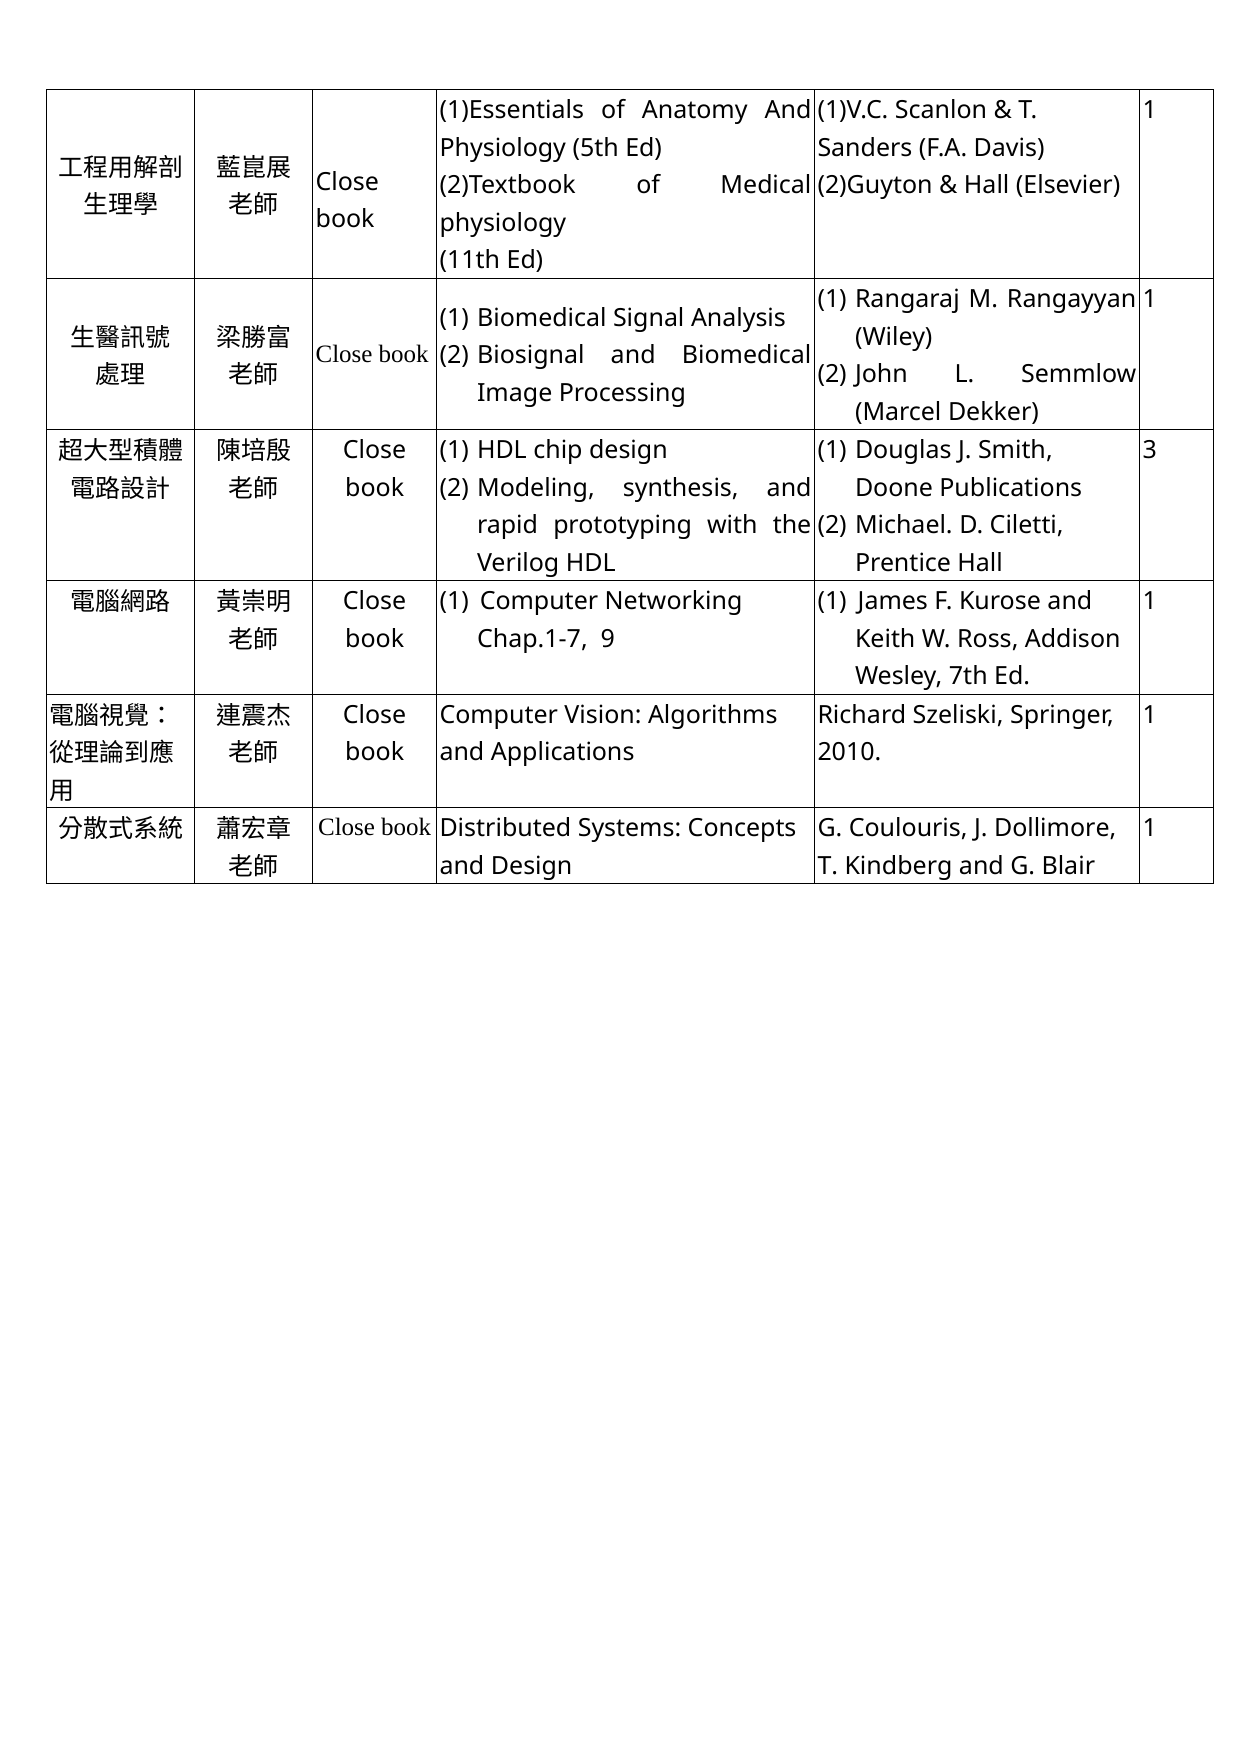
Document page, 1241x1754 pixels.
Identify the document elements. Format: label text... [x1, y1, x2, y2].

table_cell Close book [313, 581, 436, 693]
table_cell (1) James F. Kurose and Keith W. Ross, Addison Wesley, 7th Ed. [815, 581, 1139, 693]
table_cell Richard Szeliski, Springer, 2010. [815, 695, 1139, 807]
table_cell Rangaraj M. Rangayyan (Wiley) John L. Semmlow (Marcel Dekker) [815, 279, 1139, 429]
table_cell 分散式系統 [47, 808, 194, 883]
table_cell Close book [313, 90, 436, 278]
table_cell Close book [313, 279, 436, 429]
table_cell 蕭宏章 老師 [195, 808, 312, 883]
table_cell Distributed Systems: Concepts and Design [437, 808, 814, 883]
table_cell 梁勝富 老師 [195, 279, 312, 429]
table_cell 黃崇明 老師 [195, 581, 312, 693]
table_cell Close book [313, 808, 436, 883]
table_cell Douglas J. Smith, Doone Publications Michael. D. Ciletti, Prentice Hall [815, 430, 1139, 580]
table_cell 生醫訊號 處理 [47, 279, 194, 429]
table_cell 1 [1140, 90, 1213, 278]
table_cell 1 [1140, 695, 1213, 807]
table_cell 電腦網路 [47, 581, 194, 693]
table_cell 1 [1140, 808, 1213, 883]
table_cell 1 [1140, 581, 1213, 693]
table_cell 工程用解剖生理學 [47, 90, 194, 278]
table_cell 電腦視覺：從理論到應用 [47, 695, 194, 807]
table_cell Biomedical Signal Analysis Biosignal and Biomedical Image Processing [437, 279, 814, 429]
table_cell 藍崑展 老師 [195, 90, 312, 278]
table_cell 3 [1140, 430, 1213, 580]
table_cell Close book [313, 695, 436, 807]
table_cell 1 [1140, 279, 1213, 429]
table_cell (1) Computer Networking Chap.1-7, 9 [437, 581, 814, 693]
table_cell 連震杰 老師 [195, 695, 312, 807]
table_cell G. Coulouris, J. Dollimore, T. Kindberg and G. Blair [815, 808, 1139, 883]
table_cell (1)V.C. Scanlon & T. Sanders (F.A. Davis) (2)Guyton & Hall (Elsevier) [815, 90, 1139, 278]
table_cell Computer Vision: Algorithms and Applications [437, 695, 814, 807]
table_cell HDL chip design Modeling, synthesis, and rapid prototyping with the Verilog HDL [437, 430, 814, 580]
table_cell 超大型積體電路設計 [47, 430, 194, 580]
table_cell (1)Essentials of Anatomy And Physiology (5th Ed) (2)Textbook of Medical physiology (11th Ed) [437, 90, 814, 278]
table_cell Close book [313, 430, 436, 580]
table_cell 陳培殷 老師 [195, 430, 312, 580]
